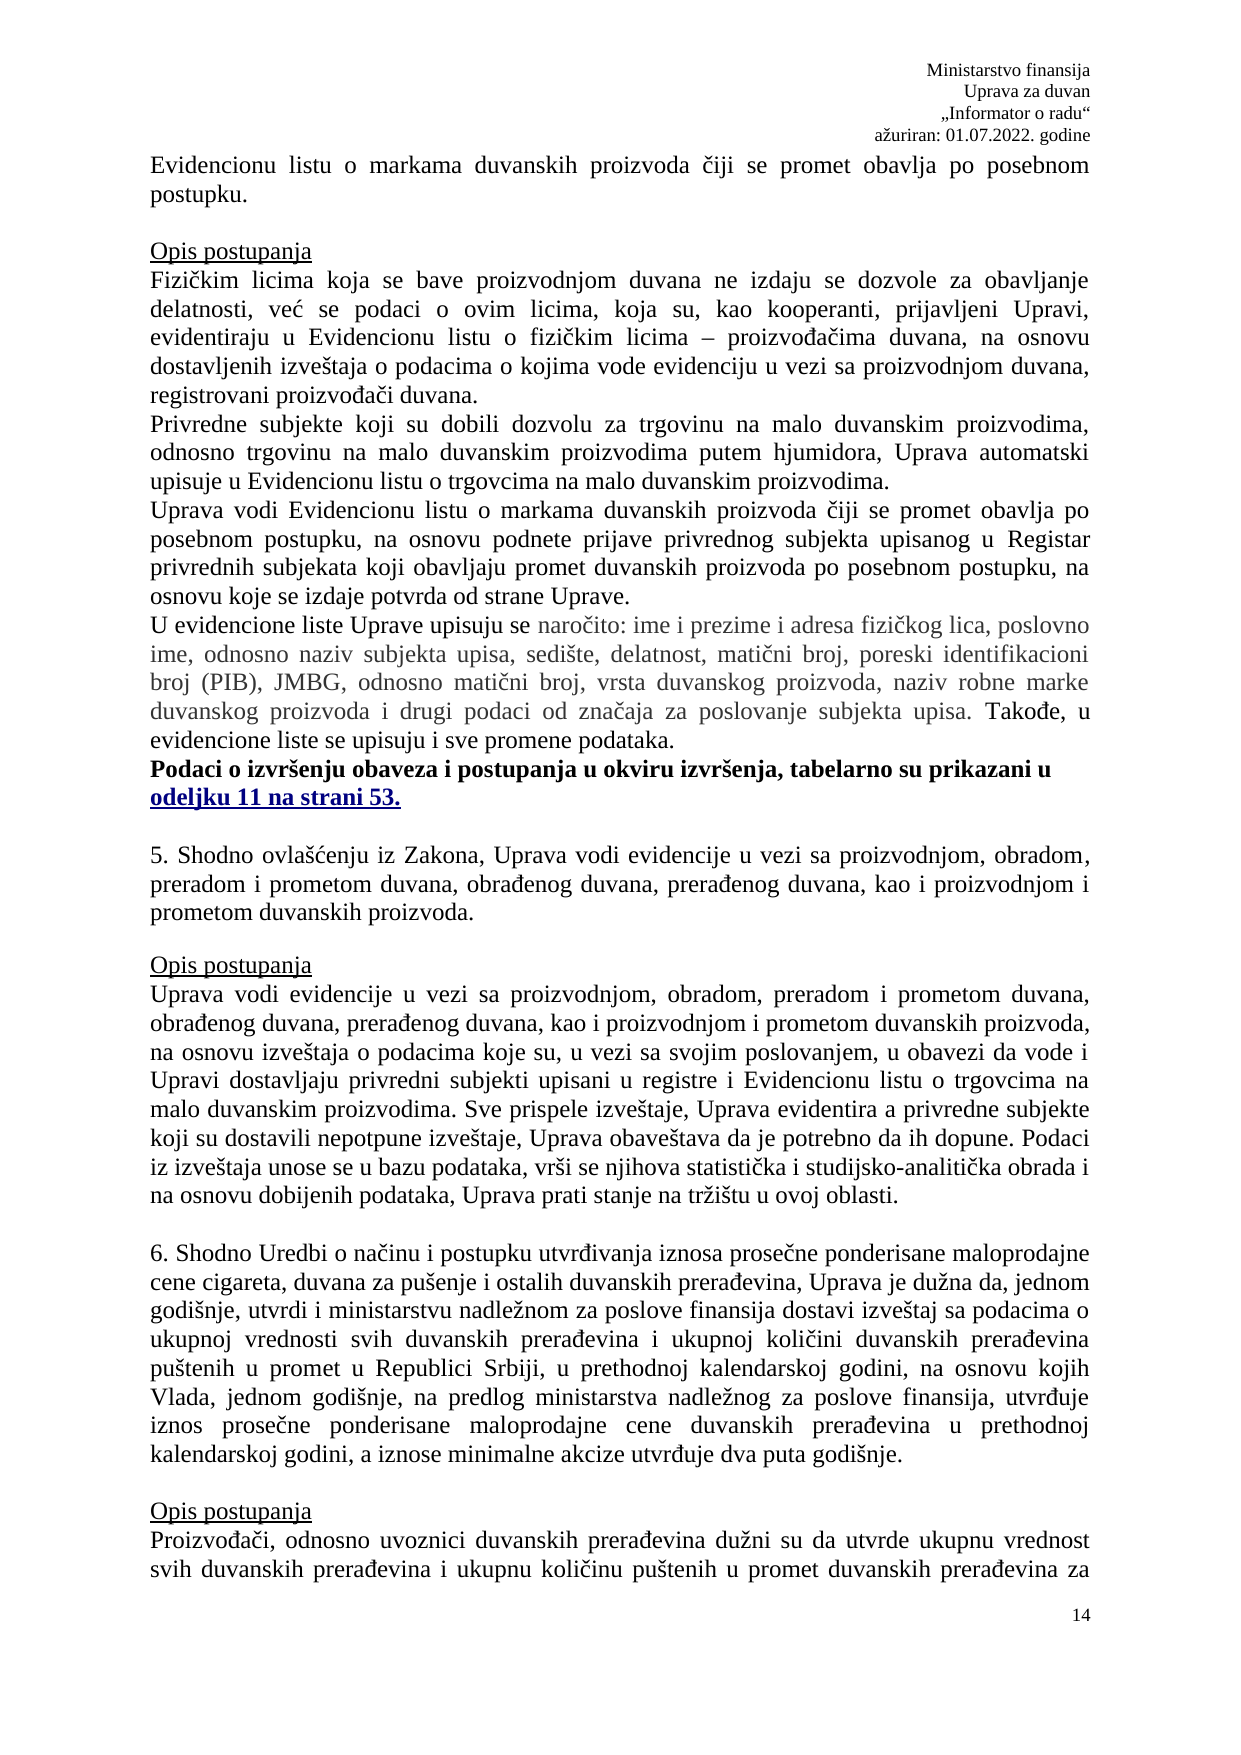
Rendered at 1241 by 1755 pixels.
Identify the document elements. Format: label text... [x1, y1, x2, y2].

text Opis postupanja [150, 950, 1090, 979]
text Fizičkim licima koja se bave proizvodnjom duvana ne izdaju se dozvole za obavlјanje delatnosti, već se podaci o ovim licima, koja su, kao kooperanti, prijavlјeni Upravi, evidentiraju u Evidencionu listu o fizičkim licima – proizvođačima duvana, na osnovu dostavlјenih izveštaja o podacima o kojima vode evidenciju u vezi sa proizvodnjom duvana, registrovani proizvođači duvana. [150, 265, 1090, 409]
text Proizvođači, odnosno uvoznici duvanskih prerađevina dužni su da utvrde ukupnu vrednost svih duvanskih prerađevina i ukupnu količinu puštenih u promet duvanskih prerađevina za [150, 1525, 1090, 1582]
text Privredne subjekte koji su dobili dozvolu za trgovinu na malo duvanskim proizvodima, odnosno trgovinu na malo duvanskim proizvodima putem hjumidora, Uprava automatski upisuje u Evidencionu listu o trgovcima na malo duvanskim proizvodima. [150, 409, 1090, 495]
text Podaci o izvršenju obaveza i postupanja u okviru izvršenja, tabelarno su prikazani u odelјku 11 na strani 53. [150, 754, 1090, 811]
text Uprava vodi Evidencionu listu o markama duvanskih proizvoda čiji se promet obavlјa po posebnom postupku, na osnovu podnete prijave privrednog subjekta upisanog u Registar privrednih subjekata koji obavlјaju promet duvanskih proizvoda po posebnom postupku, na osnovu koje se izdaje potvrda od strane Uprave. [150, 495, 1090, 610]
text 6. Shodno Uredbi o načinu i postupku utvrđivanja iznosa prosečne ponderisane maloprodajne cene cigareta, duvana za pušenje i ostalih duvanskih prerađevina, Uprava je dužna da, jednom godišnje, utvrdi i ministarstvu nadležnom za poslove finansija dostavi izveštaj sa podacima o ukupnoj vrednosti svih duvanskih prerađevina i ukupnoj količini duvanskih prerađevina puštenih u promet u Republici Srbiji, u prethodnoj kalendarskoj godini, na osnovu kojih Vlada, jednom godišnje, na predlog ministarstva nadležnog za poslove finansija, utvrđuje iznos prosečne ponderisane maloprodajne cene duvanskih prerađevina u prethodnoj kalendarskoj godini, a iznose minimalne akcize utvrđuje dva puta godišnje. [150, 1238, 1090, 1468]
text 5. Shodno ovlašćenju iz Zakona, Uprava vodi evidencije u vezi sa proizvodnjom, obradom, preradom i prometom duvana, obrađenog duvana, prerađenog duvana, kao i proizvodnjom i prometom duvanskih proizvoda. [150, 840, 1090, 926]
text Uprava vodi evidencije u vezi sa proizvodnjom, obradom, preradom i prometom duvana, obrađenog duvana, prerađenog duvana, kao i proizvodnjom i prometom duvanskih proizvoda, na osnovu izveštaja o podacima koje su, u vezi sa svojim poslovanjem, u obavezi da vode i Upravi dostavlјaju privredni subjekti upisani u registre i Evidencionu listu o trgovcima na malo duvanskim proizvodima. Sve prispele izveštaje, Uprava evidentira a privredne subjekte koji su dostavili nepotpune izveštaje, Uprava obaveštava da je potrebno da ih dopune. Podaci iz izveštaja unose se u bazu podataka, vrši se njihova statistička i studijsko-analitička obrada i na osnovu dobijenih podataka, Uprava prati stanje na tržištu u ovoj oblasti. [150, 979, 1090, 1209]
text Evidencionu listu o markama duvanskih proizvoda čiji se promet obavlјa po posebnom postupku. [150, 150, 1090, 207]
text U evidencione liste Uprave upisuju se naročito: ime i prezime i adresa fizičkog lica, poslovno ime, odnosno naziv subjekta upisa, sedište, delatnost, matični broj, poreski identifikacioni broj (PIB), JMBG, odnosno matični broj, vrsta duvanskog proizvoda, naziv robne marke duvanskog proizvoda i drugi podaci od značaja za poslovanje subjekta upisa. Takođe, u evidencione liste se upisuju i sve promene podataka. [150, 610, 1090, 754]
text Opis postupanja [150, 1496, 1090, 1525]
text Opis postupanja [150, 236, 1090, 265]
